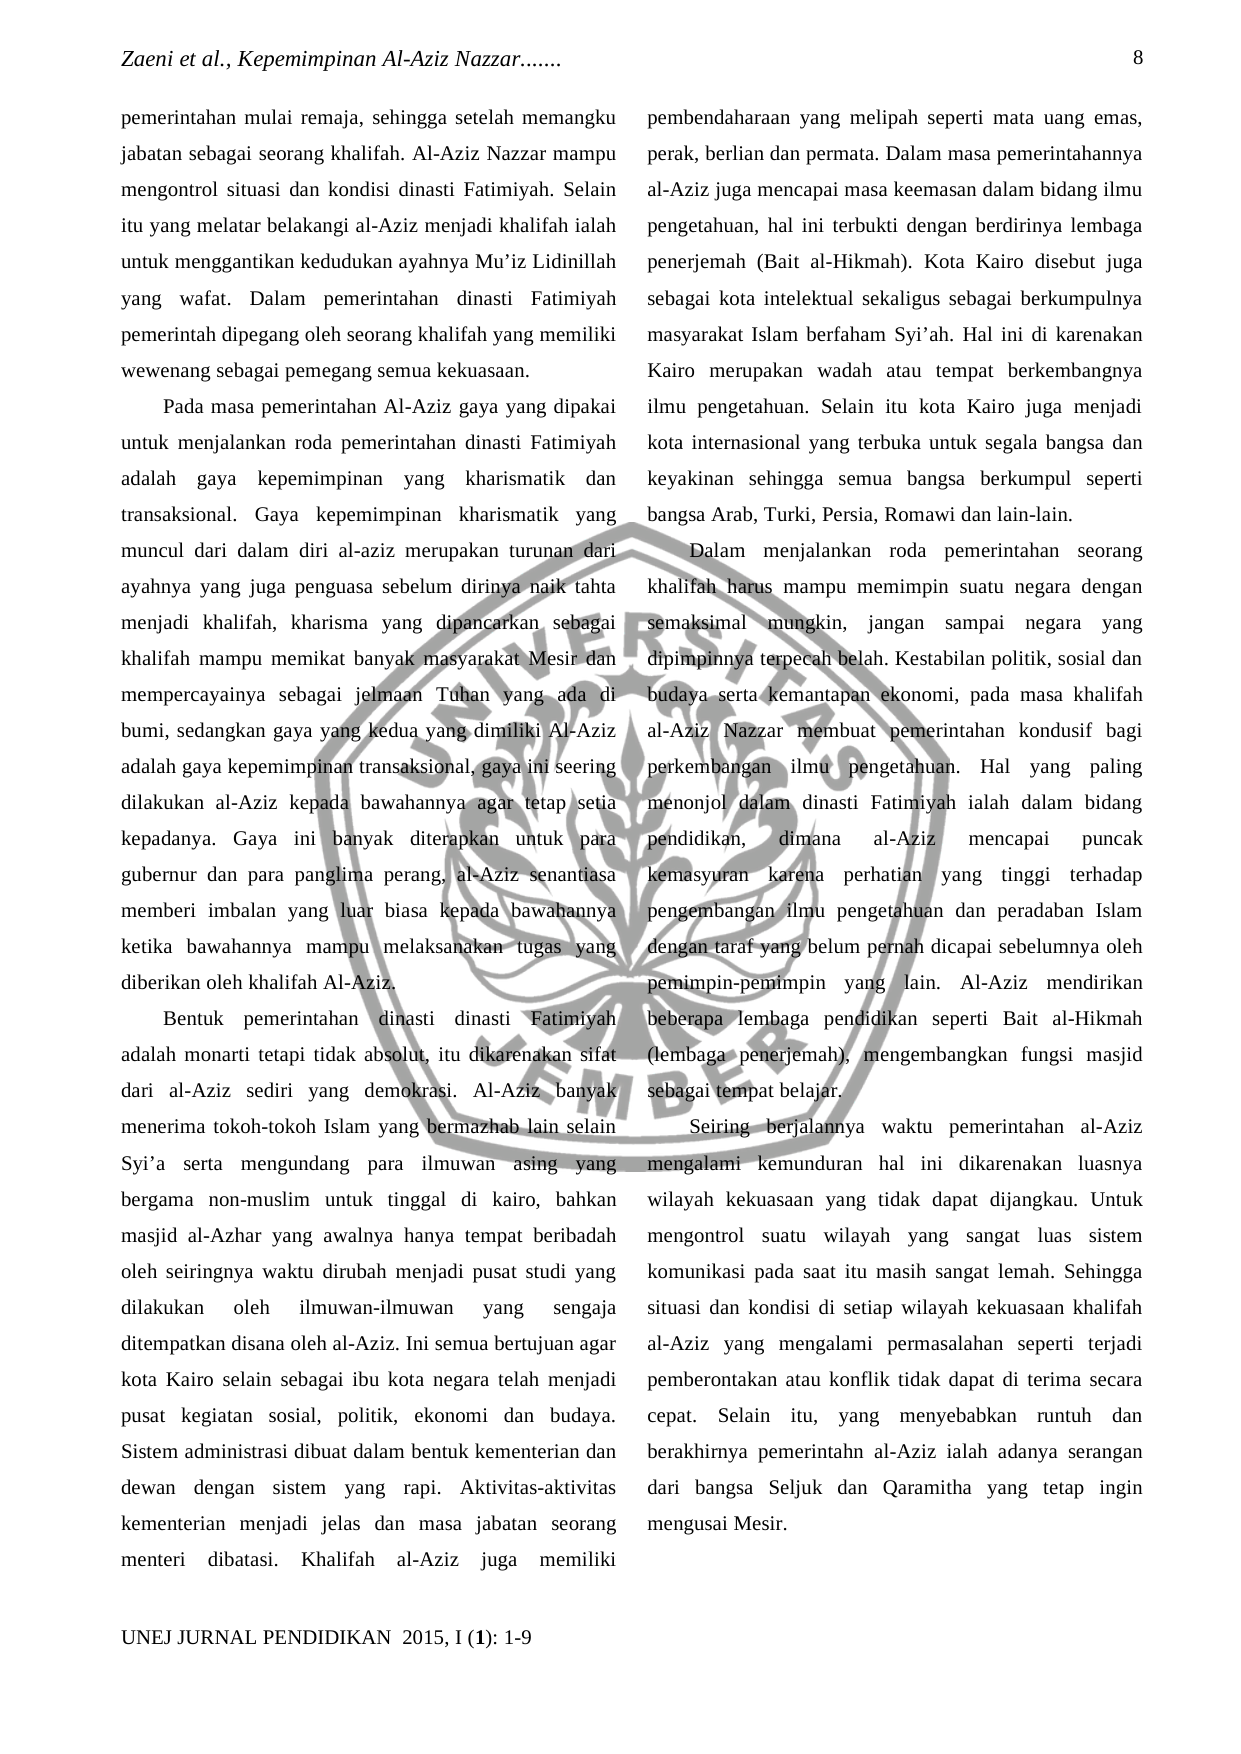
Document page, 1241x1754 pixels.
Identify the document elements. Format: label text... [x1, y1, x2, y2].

text Seiring berjalannya waktu pemerintahan al-Aziz mengalami kemunduran hal ini dikarenakan luasnya wilayah kekuasaan yang tidak dapat dijangkau. Untuk mengontrol suatu wilayah yang sangat luas sistem komunikasi pada saat itu masih sangat lemah. Sehingga situasi dan kondisi di setiap wilayah kekuasaan khalifah al-Aziz yang mengalami permasalahan seperti terjadi pemberontakan atau konflik tidak dapat di terima secara cepat. Selain itu, yang menyebabkan runtuh dan berakhirnya pemerintahn al-Aziz ialah adanya serangan dari bangsa Seljuk dan Qaramitha yang tetap ingin mengusai Mesir. [647, 1114, 1143, 1535]
picture [241, 447, 1023, 1247]
text Bentuk pemerintahan dinasti dinasti Fatimiyah adalah monarti tetapi tidak absolut, itu dikarenakan sifat dari al-Aziz sediri yang demokrasi. Al-Aziz banyak menerima tokoh-tokoh Islam yang bermazhab lain selain Syi’a serta mengundang para ilmuwan asing yang bergama non-muslim untuk tinggal di kairo, bahkan masjid al-Azhar yang awalnya hanya tempat beribadah oleh seiringnya waktu dirubah menjadi pusat studi yang dilakukan oleh ilmuwan-ilmuwan yang sengaja ditempatkan disana oleh al-Aziz. Ini semua bertujuan agar kota Kairo selain sebagai ibu kota negara telah menjadi pusat kegiatan sosial, politik, ekonomi dan budaya. Sistem administrasi dibuat dalam bentuk kementerian dan dewan dengan sistem yang rapi. Aktivitas-aktivitas kementerian menjadi jelas dan masa jabatan seorang menteri dibatasi. Khalifah al-Aziz juga memiliki [121, 1006, 617, 1571]
text Dalam menjalankan roda pemerintahan seorang khalifah harus mampu memimpin suatu negara dengan semaksimal mungkin, jangan sampai negara yang dipimpinnya terpecah belah. Kestabilan politik, sosial dan budaya serta kemantapan ekonomi, pada masa khalifah al-Aziz Nazzar membuat pemerintahan kondusif bagi perkembangan ilmu pengetahuan. Hal yang paling menonjol dalam dinasti Fatimiyah ialah dalam bidang pendidikan, dimana al-Aziz mencapai puncak kemasyuran karena perhatian yang tinggi terhadap pengembangan ilmu pengetahuan dan peradaban Islam dengan taraf yang belum pernah dicapai sebelumnya oleh pemimpin-pemimpin yang lain. Al-Aziz mendirikan beberapa lembaga pendidikan seperti Bait al-Hikmah (lembaga penerjemah), mengembangkan fungsi masjid sebagai tempat belajar. [647, 538, 1143, 1102]
text Pada masa pemerintahan Al-Aziz gaya yang dipakai untuk menjalankan roda pemerintahan dinasti Fatimiyah adalah gaya kepemimpinan yang kharismatik dan transaksional. Gaya kepemimpinan kharismatik yang muncul dari dalam diri al-aziz merupakan turunan dari ayahnya yang juga penguasa sebelum dirinya naik tahta menjadi khalifah, kharisma yang dipancarkan sebagai khalifah mampu memikat banyak masyarakat Mesir dan mempercayainya sebagai jelmaan Tuhan yang ada di bumi, sedangkan gaya yang kedua yang dimiliki Al-Aziz adalah gaya kepemimpinan transaksional, gaya ini seering dilakukan al-Aziz kepada bawahannya agar tetap setia kepadanya. Gaya ini banyak diterapkan untuk para gubernur dan para panglima perang, al-Aziz senantiasa memberi imbalan yang luar biasa kepada bawahannya ketika bawahannya mampu melaksanakan tugas yang diberikan oleh khalifah Al-Aziz. [121, 393, 617, 994]
text pemerintahan mulai remaja, sehingga setelah memangku jabatan sebagai seorang khalifah. Al-Aziz Nazzar mampu mengontrol situasi dan kondisi dinasti Fatimiyah. Selain itu yang melatar belakangi al-Aziz menjadi khalifah ialah untuk menggantikan kedudukan ayahnya Mu’iz Lidinillah yang wafat. Dalam pemerintahan dinasti Fatimiyah pemerintah dipegang oleh seorang khalifah yang memiliki wewenang sebagai pemegang semua kekuasaan. [121, 105, 617, 381]
text pembendaharaan yang melipah seperti mata uang emas, perak, berlian dan permata. Dalam masa pemerintahannya al-Aziz juga mencapai masa keemasan dalam bidang ilmu pengetahuan, hal ini terbukti dengan berdirinya lembaga penerjemah (Bait al-Hikmah). Kota Kairo disebut juga sebagai kota intelektual sekaligus sebagai berkumpulnya masyarakat Islam berfaham Syi’ah. Hal ini di karenakan Kairo merupakan wadah atau tempat berkembangnya ilmu pengetahuan. Selain itu kota Kairo juga menjadi kota internasional yang terbuka untuk segala bangsa dan keyakinan sehingga semua bangsa berkumpul seperti bangsa Arab, Turki, Persia, Romawi dan lain-lain. [647, 105, 1143, 526]
